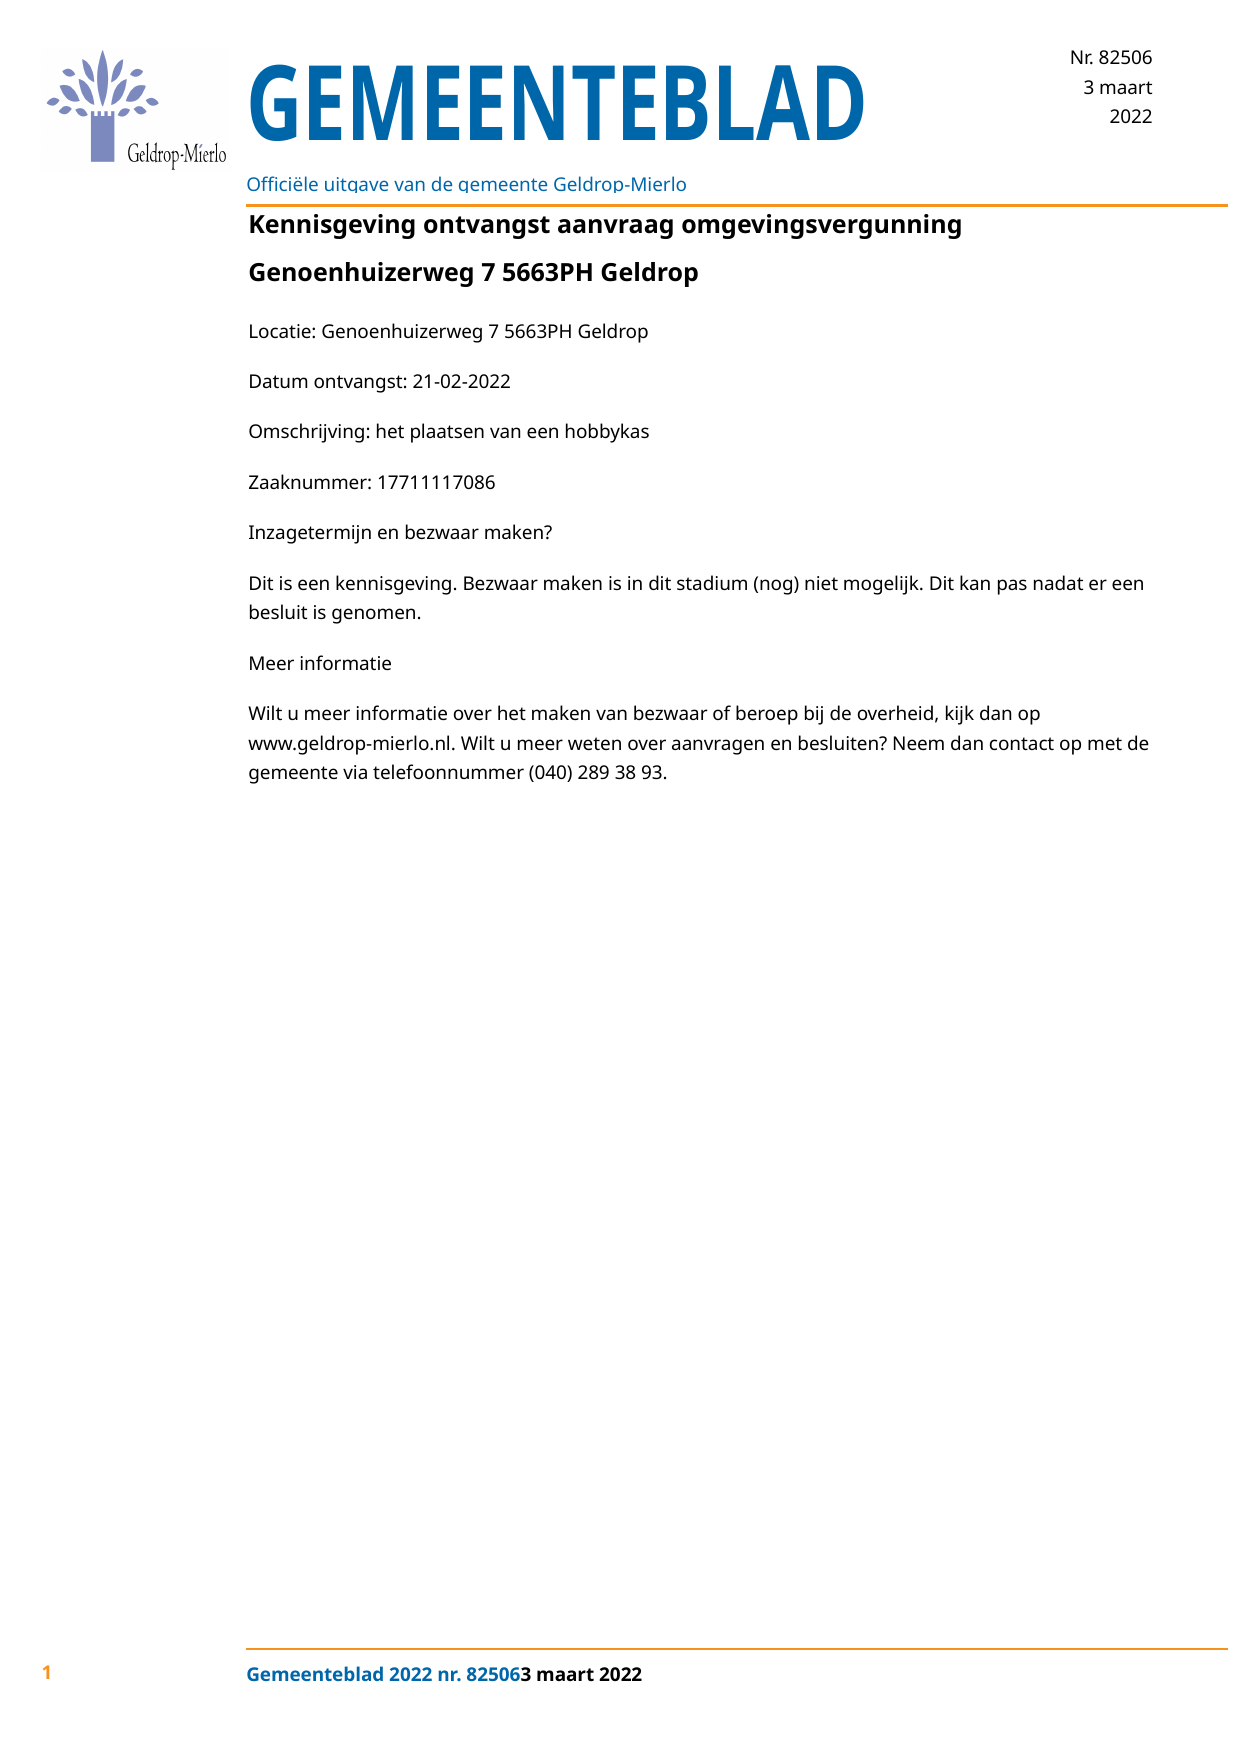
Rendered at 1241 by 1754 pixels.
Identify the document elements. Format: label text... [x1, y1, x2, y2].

text Locatie: Genoenhuizerweg 7 5663PH Geldrop [248, 318, 1152, 344]
picture [41, 47, 231, 172]
text Kennisgeving ontvangst aanvraag omgevingsvergunning Genoenhuizerweg 7 5663PH Geldrop [248, 207, 1152, 288]
text Dit is een kennisgeving. Bezwaar maken is in dit stadium (nog) niet mogelijk. Dit kan pas nadat er een besluit is genomen. [248, 570, 1152, 625]
text Datum ontvangst: 21-02-2022 [248, 368, 1152, 394]
text Wilt u meer informatie over het maken van bezwaar of beroep bij de overheid, kijk dan op www.geldrop-mierlo.nl. Wilt u meer weten over aanvragen en besluiten? Neem dan contact op met de gemeente via telefoonnummer (040) 289 38 93. [248, 700, 1152, 785]
text Meer informatie [248, 650, 1152, 676]
text Inzagetermijn en bezwaar maken? [248, 519, 1152, 545]
text Omschrijving: het plaatsen van een hobbykas [248, 419, 1152, 444]
text Zaaknummer: 17711117086 [248, 469, 1152, 495]
